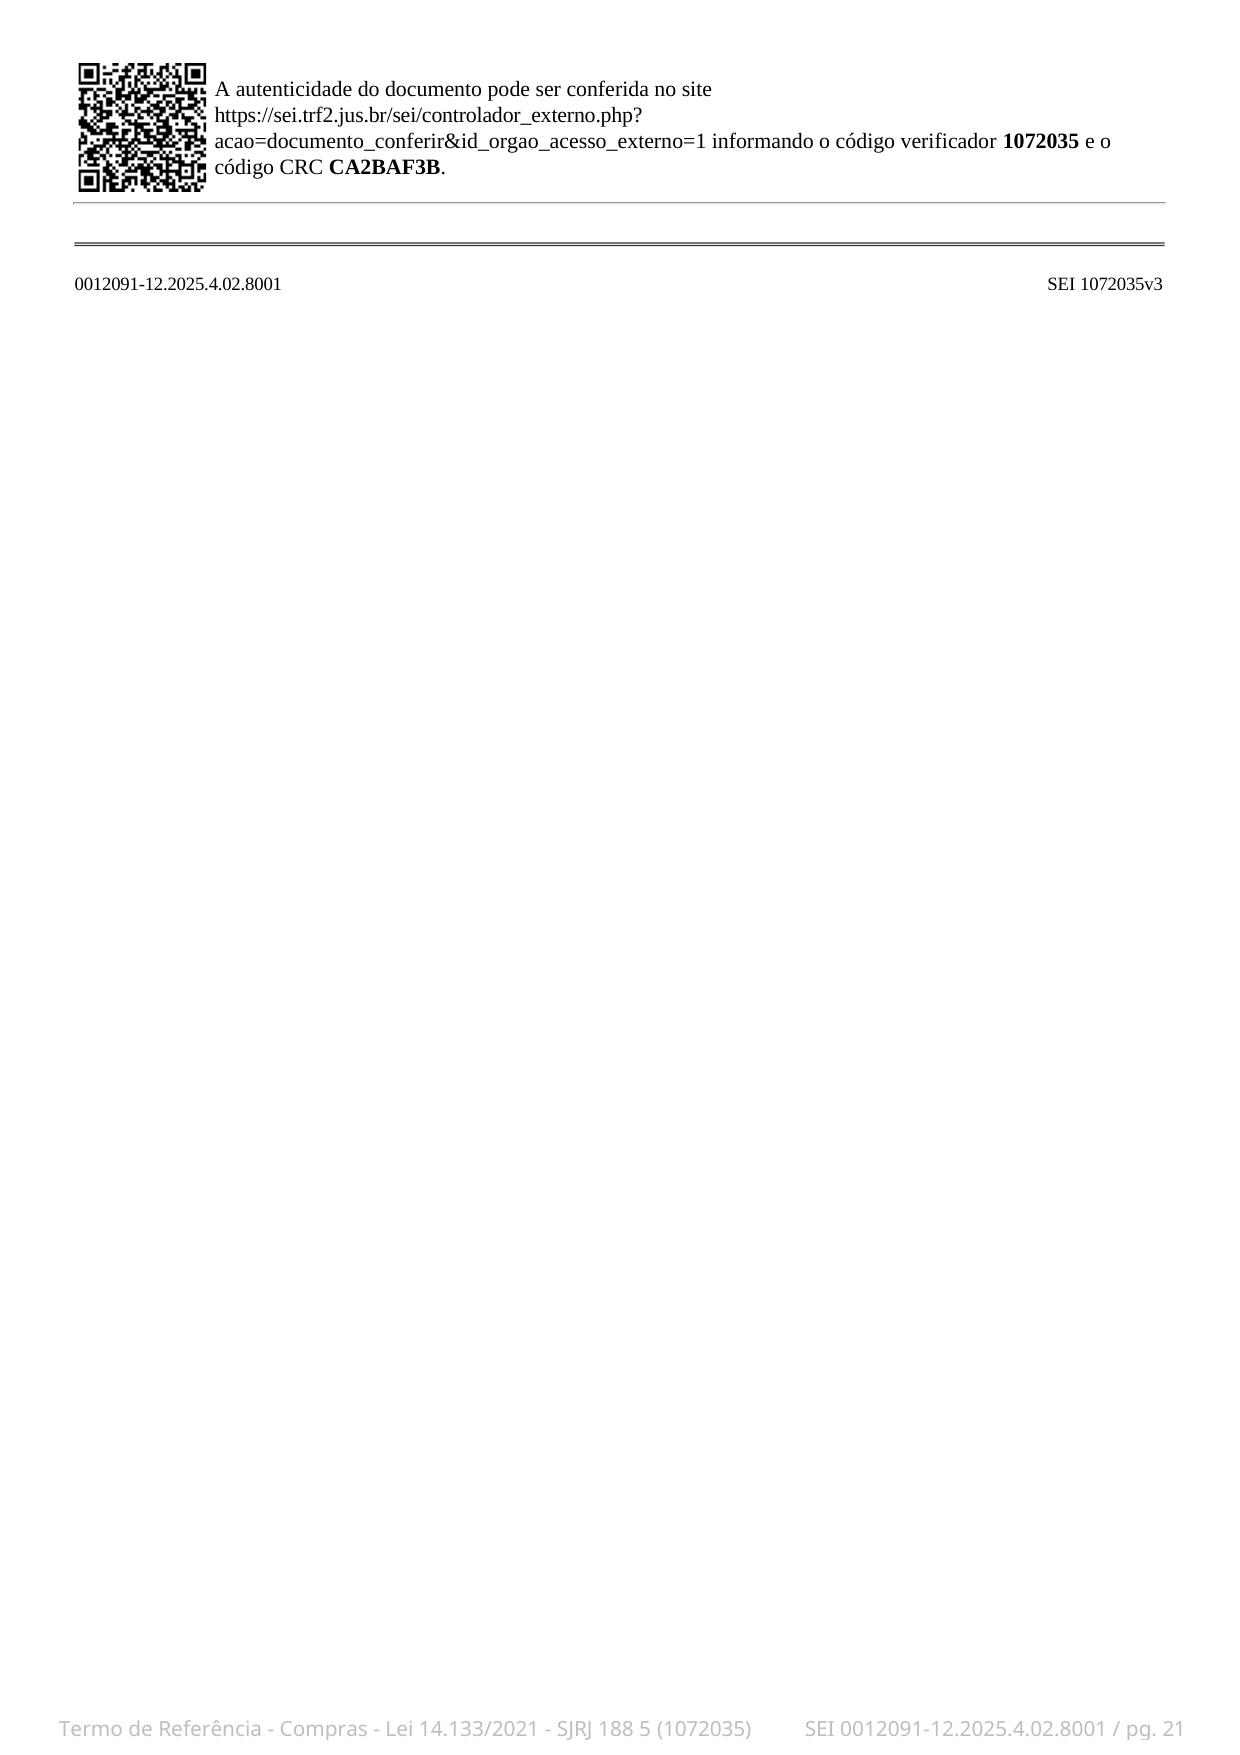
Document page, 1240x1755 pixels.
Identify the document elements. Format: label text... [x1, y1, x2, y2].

text 0012091-12.2025.4.02.8001 SEI 1072035v3 [74, 273, 1239, 294]
text A autenticidade do documento pode ser conferida no site https://sei.trf2.jus.br/sei/controlador_externo.php? acao=documento_conferir&id_orgao_acesso_externo=1 informando o código verificador 1072035 e o código CRC CA2BAF3B. [214, 76, 1125, 179]
